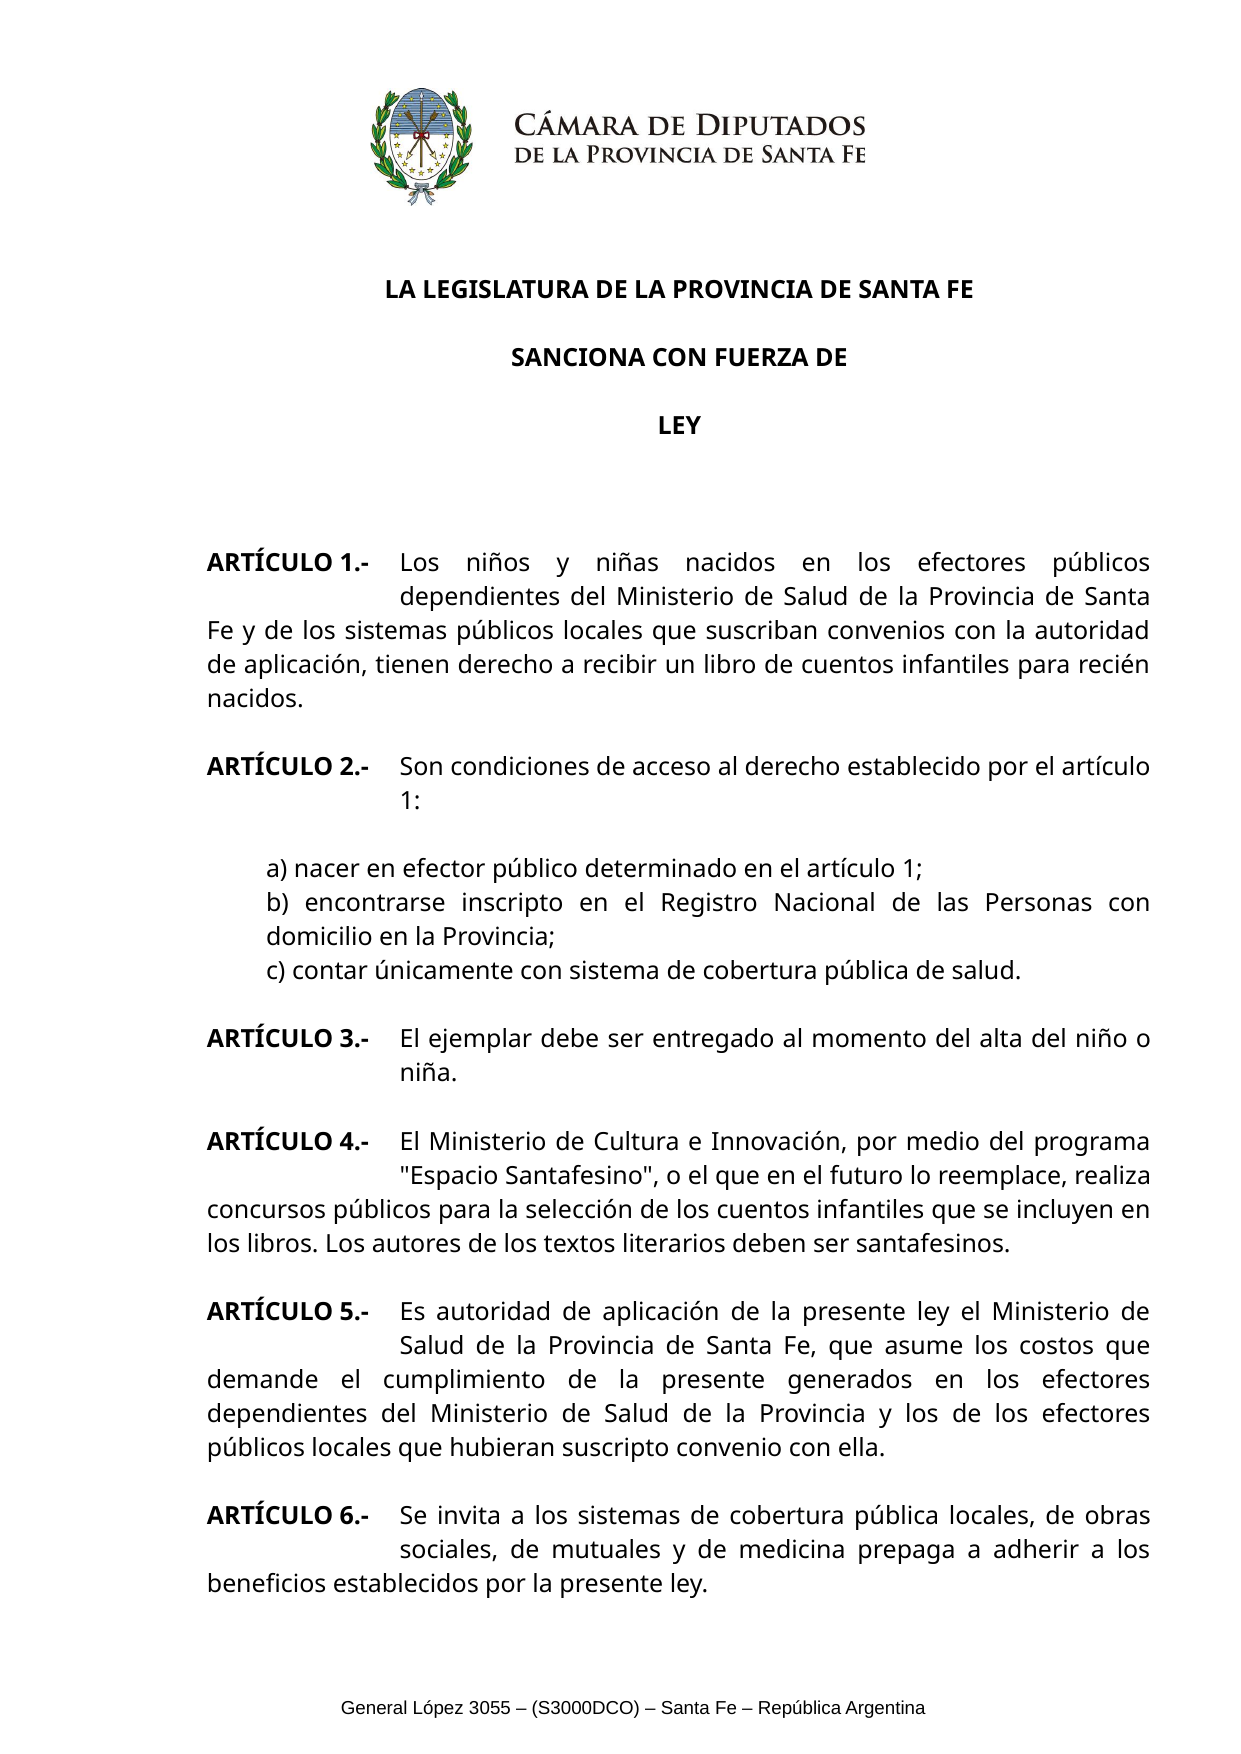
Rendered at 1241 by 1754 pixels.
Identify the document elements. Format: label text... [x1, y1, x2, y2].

text SANCIONA CON FUERZA DE [207, 340, 1152, 374]
text a) nacer en efector público determinado en el artículo 1; [266, 851, 1152, 885]
table_header ARTÍCULO 2.- [207, 749, 399, 799]
table_header ARTÍCULO 1.- [207, 544, 399, 594]
text LEY [207, 408, 1152, 442]
text LA LEGISLATURA DE LA PROVINCIA DE SANTA FE [207, 272, 1152, 306]
text Son condiciones de acceso al derecho establecido por el artículo 1: [207, 748, 1152, 817]
text Se invita a los sistemas de cobertura pública locales, de obras sociales, de mutuales y de medicina prepaga a adherir a los beneficios establecidos por la presente ley. [207, 1498, 1152, 1600]
table_header ARTÍCULO 4.- [207, 1123, 399, 1173]
text c) contar únicamente con sistema de cobertura pública de salud. [266, 953, 1152, 987]
text Los niños y niñas nacidos en los efectores públicos dependientes del Ministerio de Salud de la Provincia de Santa Fe y de los sistemas públicos locales que suscriban convenios con la autoridad de aplicación, tienen derecho a recibir un libro de cuentos infantiles para recién nacidos. [207, 544, 1152, 714]
picture [370, 88, 866, 210]
table_header ARTÍCULO 3.- [207, 1021, 399, 1071]
text El ejemplar debe ser entregado al momento del alta del niño o niña. [207, 1021, 1152, 1089]
text Es autoridad de aplicación de la presente ley el Ministerio de Salud de la Provincia de Santa Fe, que asume los costos que demande el cumplimiento de la presente generados en los efectores dependientes del Ministerio de Salud de la Provincia y los de los efectores públicos locales que hubieran suscripto convenio con ella. [207, 1293, 1152, 1464]
table_header ARTÍCULO 5.- [207, 1294, 399, 1344]
text El Ministerio de Cultura e Innovación, por medio del programa "Espacio Santafesino", o el que en el futuro lo reemplace, realiza concursos públicos para la selección de los cuentos infantiles que se incluyen en los libros. Los autores de los textos literarios deben ser santafesinos. [207, 1123, 1152, 1259]
text b) encontrarse inscripto en el Registro Nacional de las Personas con domicilio en la Provincia; [266, 885, 1152, 953]
table_header ARTÍCULO 6.- [207, 1498, 399, 1548]
